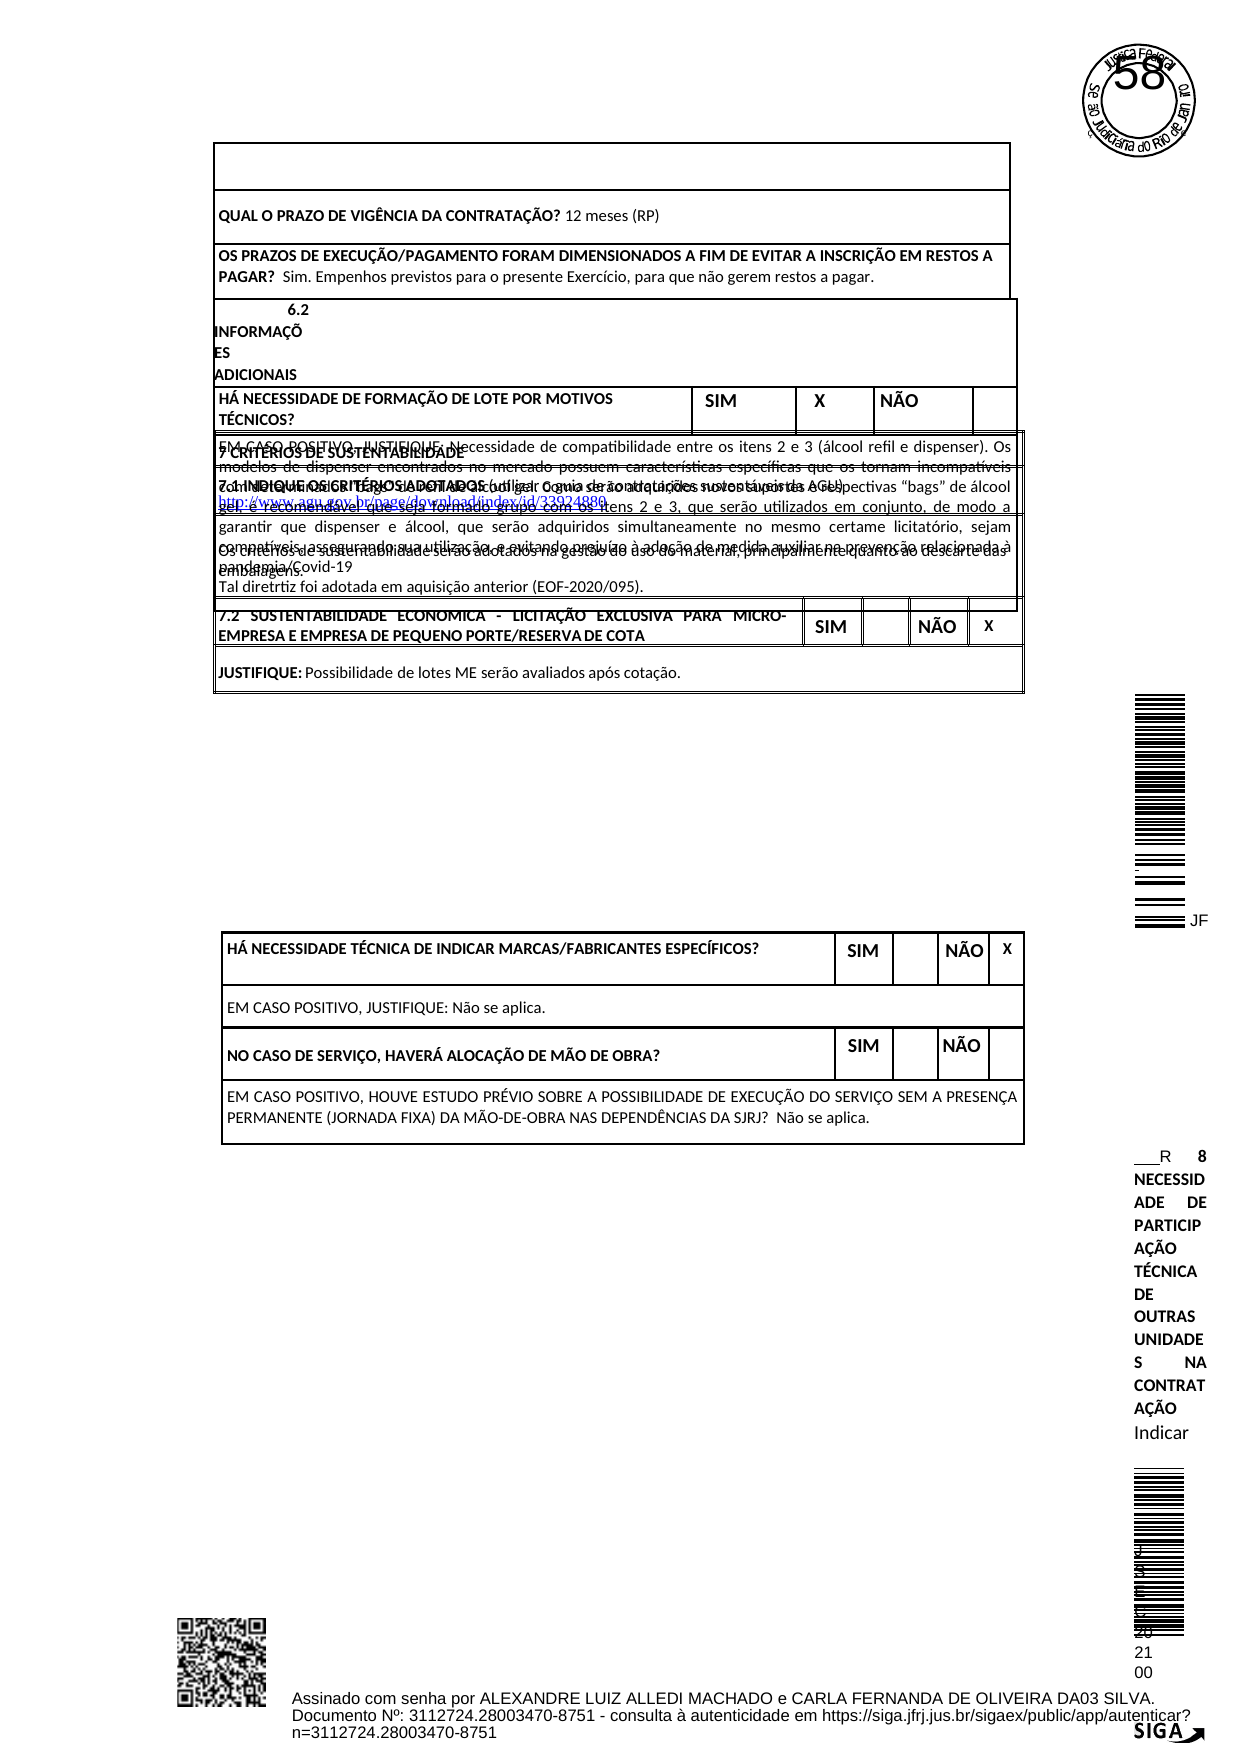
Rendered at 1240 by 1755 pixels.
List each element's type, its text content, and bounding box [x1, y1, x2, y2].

table_cell [1017, 243, 1022, 297]
table_header NÃO [939, 934, 988, 984]
text R 8 NECESSIDADE DE PARTICIPAÇÃO TÉCNICA DE OUTRAS UNIDADES NA CONTRATAÇÃO Indicar [1134, 1145, 1207, 1444]
table_cell [1018, 386, 1022, 430]
table_cell [1011, 243, 1017, 297]
table_cell EM CASO POSITIVO, JUSTIFIQUE: Necessidade de compatibilidade entre os itens 2 e 3 (álcool refil e dispenser). Os modelos de dispenser encontrados no mercado possuem características específicas que os tornam incompatíveis com determinados "bags" de refil de álcool gel. Como serão adquiridos novos suportes e respectivas “bags” de álcool gel, é recomendável que seja formado grupo com os itens 2 e 3, que serão utilizados em conjunto, de modo a garantir que dispenser e álcool, que serão adquiridos simultaneamente no mesmo certame licitatório, sejam compatíveis, assegurando sua utilização, e evitando prejuízo à adoção de medida auxiliar na prevenção relacionada à pandemia/Covid-19 Tal diretrtiz foi adotada em aquisição anterior (EOF-2020/095). [216, 436, 1016, 465]
table_cell [894, 1029, 937, 1079]
table_cell [309, 300, 1016, 386]
table_cell EM CASO POSITIVO, HOUVE ESTUDO PRÉVIO SOBRE A POSSIBILIDADE DE EXECUÇÃO DO SERVIÇO SEM A PRESENÇA PERMANENTE (JORNADA FIXA) DA MÃO-DE-OBRA NAS DEPENDÊNCIAS DA SJRJ? Não se aplica. [223, 1081, 1023, 1143]
table_cell HÁ NECESSIDADE DE FORMAÇÃO DE LOTE POR MOTIVOS TÉCNICOS? [215, 388, 691, 430]
table_cell [1018, 599, 1022, 610]
table_cell EM CASO POSITIVO, JUSTIFIQUE: Não se aplica. [223, 986, 1023, 1026]
table_cell [1018, 434, 1022, 465]
table_cell [1018, 468, 1022, 513]
table_cell X [797, 388, 873, 430]
table_header X [990, 934, 1023, 984]
table_cell [1017, 142, 1022, 188]
table_header [894, 934, 937, 984]
table_cell [1018, 516, 1022, 596]
table_cell QUAL O PRAZO DE VIGÊNCIA DA CONTRATAÇÃO? 12 meses (RP) [215, 191, 1009, 243]
table_cell SIM [693, 388, 795, 430]
table_cell 6.2 INFORMAÇÕES ADICIONAIS [215, 300, 309, 386]
table_cell NÃO [939, 1029, 988, 1079]
table_header SIM [836, 934, 892, 984]
table_header HÁ NECESSIDADE TÉCNICA DE INDICAR MARCAS/FABRICANTES ESPECÍFICOS? [223, 934, 834, 984]
table_cell [215, 144, 1009, 188]
text JF [222, 612, 1208, 930]
table_cell [990, 1029, 1023, 1079]
table_cell [1011, 189, 1017, 243]
table_cell OS PRAZOS DE EXECUÇÃO/PAGAMENTO FORAM DIMENSIONADOS A FIM DE EVITAR A INSCRIÇÃO EM RESTOS A PAGAR? Sim. Empenhos previstos para o presente Exercício, para que não gerem restos a pagar. [215, 245, 1009, 297]
table_cell NO CASO DE SERVIÇO, HAVERÁ ALOCAÇÃO DE MÃO DE OBRA? [223, 1029, 834, 1079]
table_cell EM CASO POSITIVO, JUSTIFIQUE: Necessidade de compatibilidade entre os itens 2 e 3 (álcool refil e dispenser). Os modelos de dispenser encontrados no mercado possuem características específicas que os tornam incompatíveis com determinados "bags" de refil de álcool gel. Como serão adquiridos novos suportes e respectivas “bags” de álcool gel, é recomendável que seja formado grupo com os itens 2 e 3, que serão utilizados em conjunto, de modo a garantir que dispenser e álcool, que serão adquiridos simultaneamente no mesmo certame licitatório, sejam compatíveis, assegurando sua utilização, e evitando prejuízo à adoção de medida auxiliar na prevenção relacionada à pandemia/Covid-19 Tal diretrtiz foi adotada em aquisição anterior (EOF-2020/095). [216, 516, 1016, 596]
table_cell [1018, 298, 1022, 386]
table_cell NÃO [875, 388, 972, 430]
table_cell EM CASO POSITIVO, JUSTIFIQUE: Necessidade de compatibilidade entre os itens 2 e 3 (álcool refil e dispenser). Os modelos de dispenser encontrados no mercado possuem características específicas que os tornam incompatíveis com determinados "bags" de refil de álcool gel. Como serão adquiridos novos suportes e respectivas “bags” de álcool gel, é recomendável que seja formado grupo com os itens 2 e 3, que serão utilizados em conjunto, de modo a garantir que dispenser e álcool, que serão adquiridos simultaneamente no mesmo certame licitatório, sejam compatíveis, assegurando sua utilização, e evitando prejuízo à adoção de medida auxiliar na prevenção relacionada à pandemia/Covid-19 Tal diretrtiz foi adotada em aquisição anterior (EOF-2020/095). [216, 468, 1016, 513]
table_cell SIM [836, 1029, 892, 1079]
table_cell [1011, 142, 1017, 188]
table_cell [1017, 189, 1022, 243]
table_cell [974, 388, 1016, 430]
